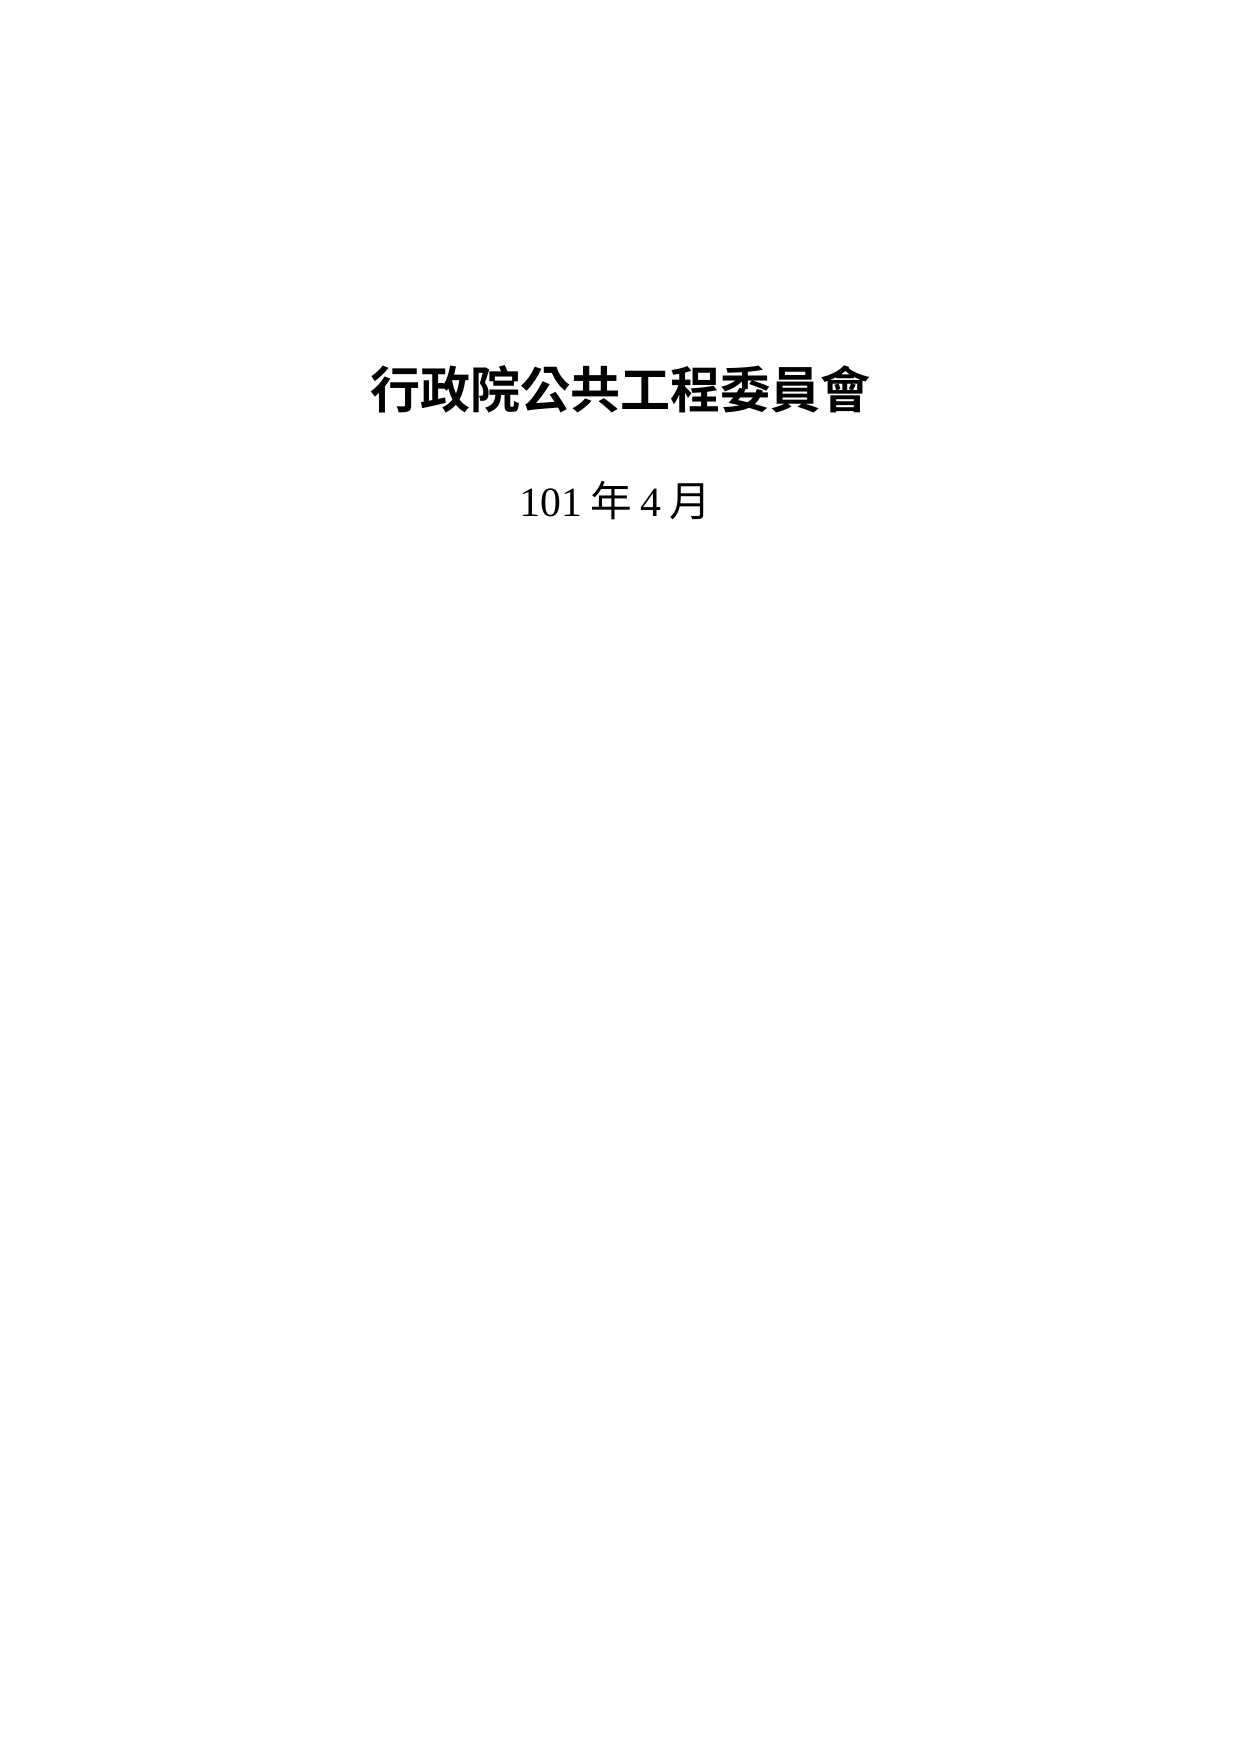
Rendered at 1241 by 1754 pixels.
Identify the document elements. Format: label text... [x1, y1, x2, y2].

text 101年4月 [148, 461, 1092, 536]
text 行政院公共工程委員會 [148, 349, 1092, 424]
